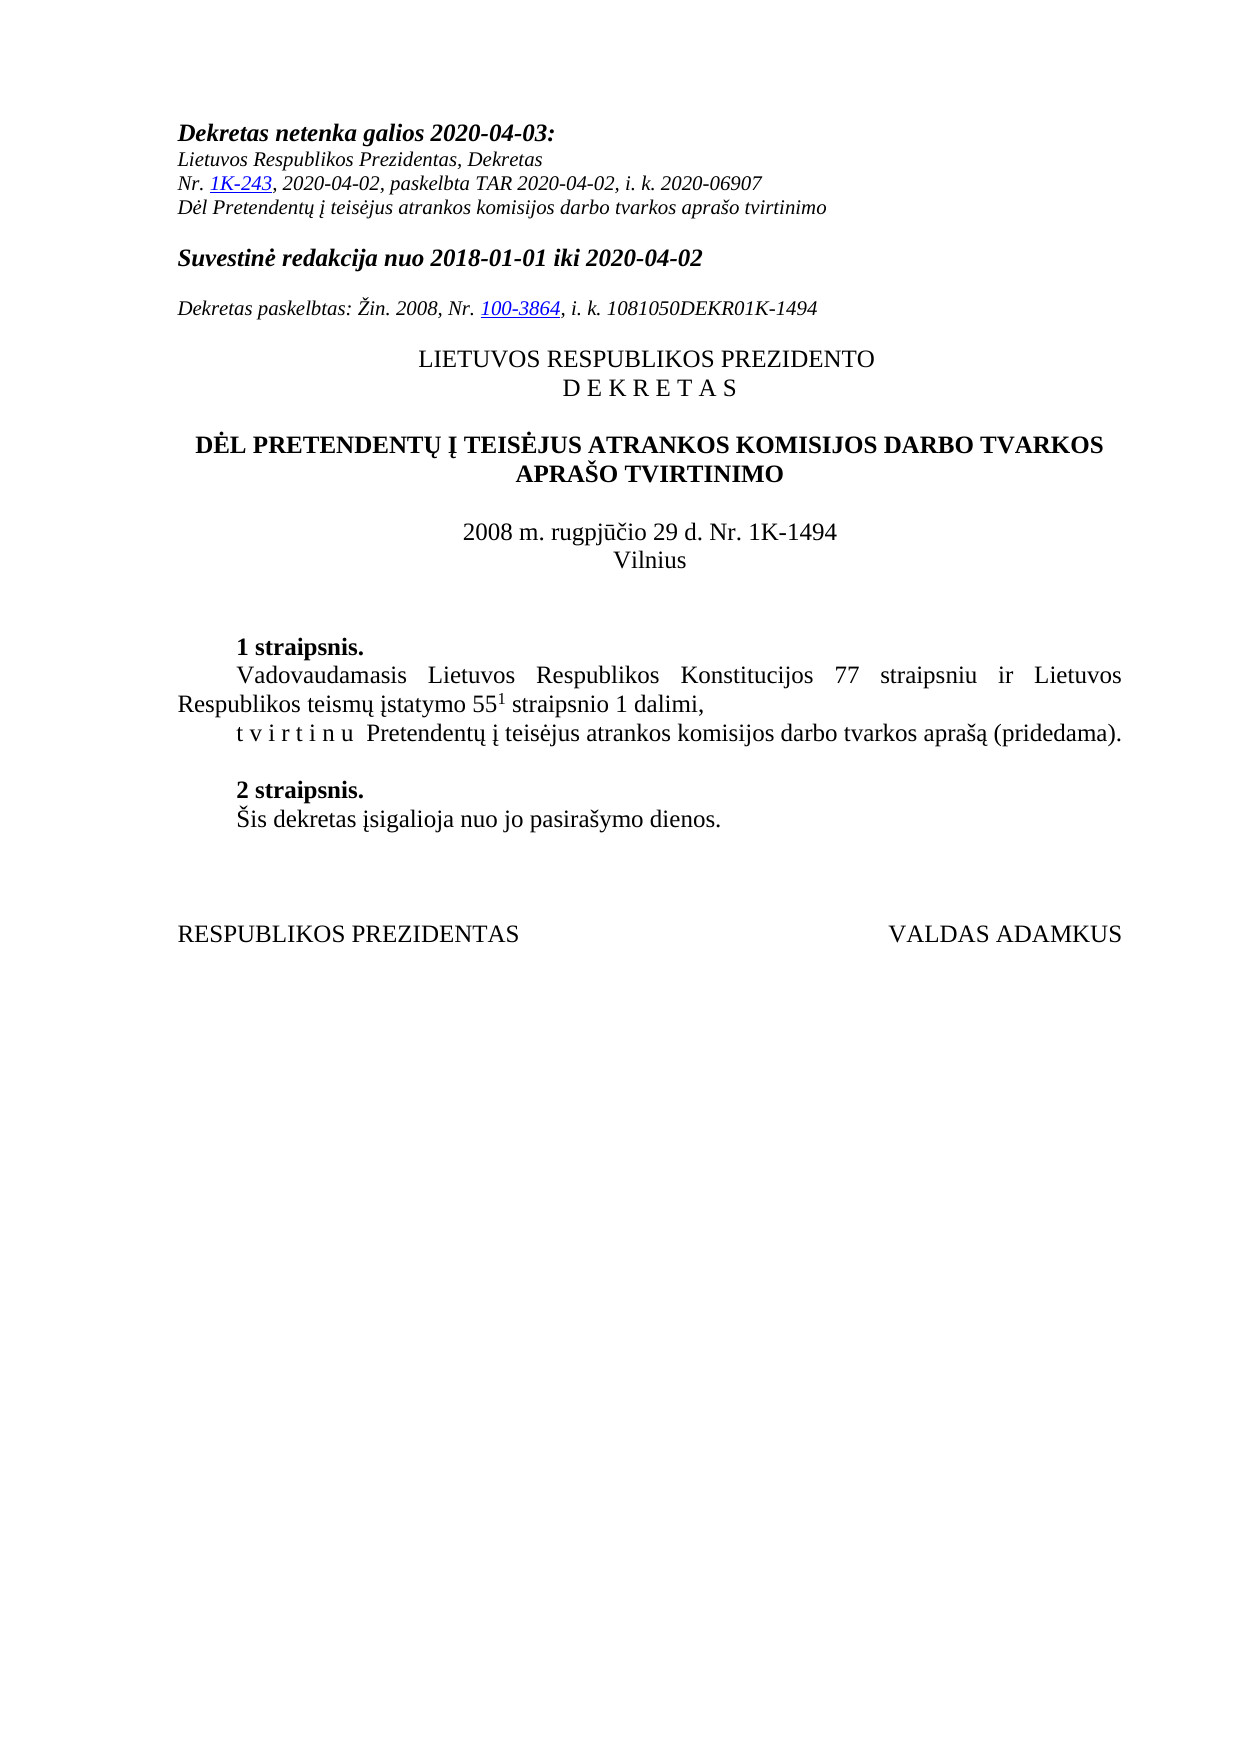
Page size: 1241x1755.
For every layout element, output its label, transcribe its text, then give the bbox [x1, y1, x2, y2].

text Dėl Pretendentų į teisėjus atrankos komisijos darbo tvarkos aprašo tvirtinimo [177, 195, 1122, 219]
text Vadovaudamasis Lietuvos Respublikos Konstitucijos 77 straipsniu ir Lietuvos Respublikos teismų įstatymo 551 straipsnio 1 dalimi, [177, 660, 1122, 718]
text Nr. 1K-243, 2020-04-02, paskelbta TAR 2020-04-02, i. k. 2020-06907 [177, 171, 1122, 195]
text Dekretas paskelbtas: Žin. 2008, Nr. 100-3864, i. k. 1081050DEKR01K-1494 [177, 296, 1122, 320]
text 1 straipsnis. [177, 632, 1122, 660]
text Lietuvos Respublikos Prezidentas, Dekretas [177, 147, 1122, 171]
text DĖL PRETENDENTŲ Į TEISĖJUS ATRANKOS KOMISIJOS DARBO TVARKOS APRAŠO TVIRTINIMO [177, 430, 1122, 488]
text 2 straipsnis. [177, 775, 1122, 804]
text tvirtinu Pretendentų į teisėjus atrankos komisijos darbo tvarkos aprašą (pridedama). [177, 718, 1122, 747]
text Suvestinė redakcija nuo 2018-01-01 iki 2020-04-02 [177, 243, 1122, 272]
text LIETUVOS RESPUBLIKOS PREZIDENTO [177, 344, 1122, 373]
text 2008 m. rugpjūčio 29 d. Nr. 1K-1494 [177, 517, 1122, 545]
text Dekretas netenka galios 2020-04-03: [177, 118, 1122, 147]
text DEKRETAS [177, 373, 1122, 402]
text Vilnius [177, 545, 1122, 574]
text Šis dekretas įsigalioja nuo jo pasirašymo dienos. [177, 804, 1122, 833]
text RESPUBLIKOS PREZIDENTAS VALDAS ADAMKUS [177, 919, 1122, 948]
